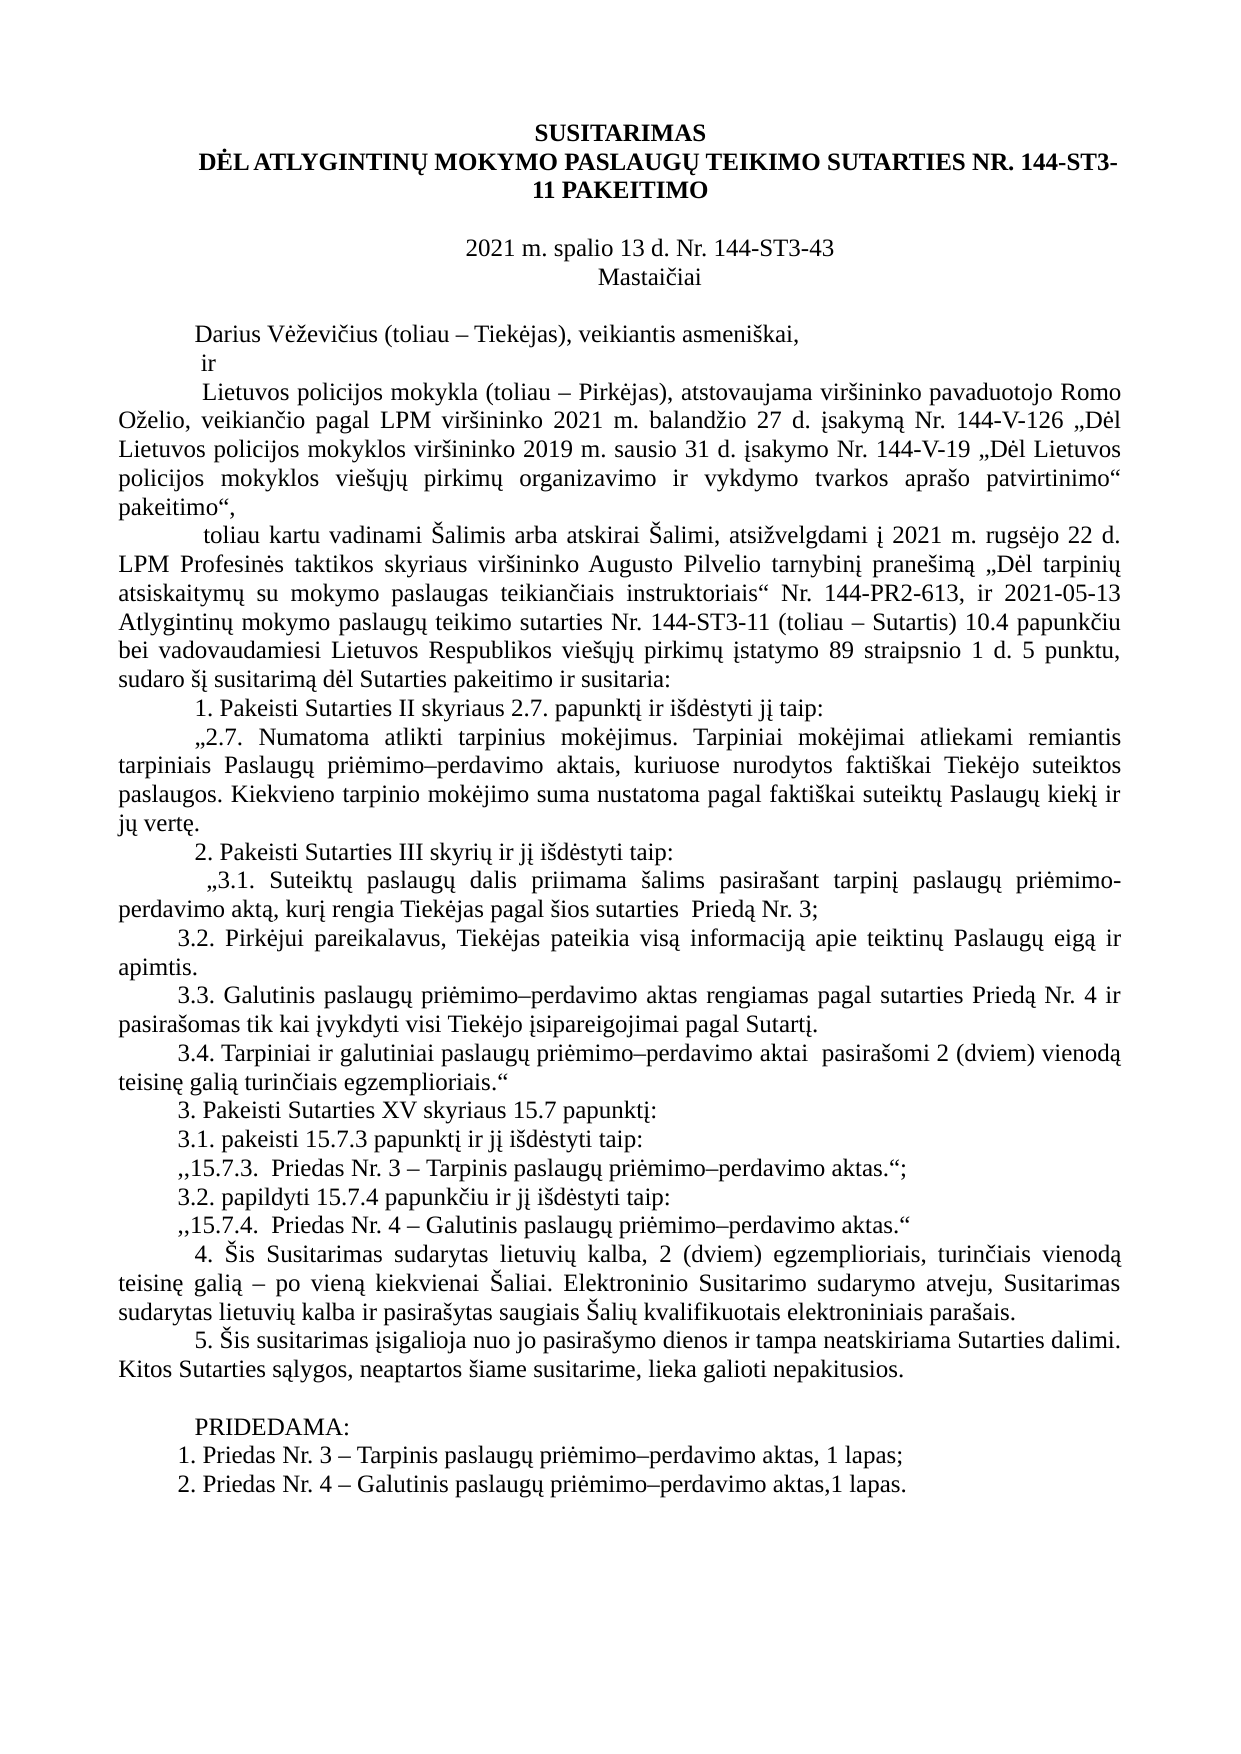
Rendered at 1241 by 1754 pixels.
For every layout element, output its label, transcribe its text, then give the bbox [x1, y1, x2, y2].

text Lietuvos policijos mokykla (toliau – Pirkėjas), atstovaujama viršininko pavaduotojo Romo Oželio, veikiančio pagal LPM viršininko 2021 m. balandžio 27 d. įsakymą Nr. 144-V-126 „Dėl Lietuvos policijos mokyklos viršininko 2019 m. sausio 31 d. įsakymo Nr. 144-V-19 „Dėl Lietuvos policijos mokyklos viešųjų pirkimų organizavimo ir vykdymo tvarkos aprašo patvirtinimo“ pakeitimo“, [118, 377, 1122, 521]
text ,,15.7.4. Priedas Nr. 4 – Galutinis paslaugų priėmimo–perdavimo aktas.“ [118, 1211, 1122, 1239]
text DĖL ATLYGINTINŲ MOKYMO PASLAUGŲ TEIKIMO SUTARTIES NR. 144-ST3-11 PAKEITIMO [118, 147, 1122, 204]
text ir [118, 348, 1122, 377]
text Mastaičiai [118, 262, 1122, 291]
text 2021 m. spalio 13 d. Nr. 144-ST3-43 [118, 233, 1122, 262]
text 3.4. Tarpiniai ir galutiniai paslaugų priėmimo–perdavimo aktai pasirašomi 2 (dviem) vienodą teisinę galią turinčiais egzemplioriais.“ [118, 1038, 1122, 1096]
text 3. Pakeisti Sutarties XV skyriaus 15.7 papunktį: [118, 1096, 1122, 1124]
text 4. Šis Susitarimas sudarytas lietuvių kalba, 2 (dviem) egzemplioriais, turinčiais vienodą teisinę galią – po vieną kiekvienai Šaliai. Elektroninio Susitarimo sudarymo atveju, Susitarimas sudarytas lietuvių kalba ir pasirašytas saugiais Šalių kvalifikuotais elektroniniais parašais. [118, 1239, 1122, 1326]
text 1. Pakeisti Sutarties II skyriaus 2.7. papunktį ir išdėstyti jį taip: [118, 693, 1122, 722]
text 1. Priedas Nr. 3 – Tarpinis paslaugų priėmimo–perdavimo aktas, 1 lapas; [118, 1441, 1122, 1469]
text ,,15.7.3. Priedas Nr. 3 – Tarpinis paslaugų priėmimo–perdavimo aktas.“; [118, 1153, 1122, 1182]
text toliau kartu vadinami Šalimis arba atskirai Šalimi, atsižvelgdami į 2021 m. rugsėjo 22 d. LPM Profesinės taktikos skyriaus viršininko Augusto Pilvelio tarnybinį pranešimą „Dėl tarpinių atsiskaitymų su mokymo paslaugas teikiančiais instruktoriais“ Nr. 144-PR2-613, ir 2021-05-13 Atlygintinų mokymo paslaugų teikimo sutarties Nr. 144-ST3-11 (toliau – Sutartis) 10.4 papunkčiu bei vadovaudamiesi Lietuvos Respublikos viešųjų pirkimų įstatymo 89 straipsnio 1 d. 5 punktu, sudaro šį susitarimą dėl Sutarties pakeitimo ir susitaria: [118, 521, 1122, 693]
text 2. Pakeisti Sutarties III skyrių ir jį išdėstyti taip: [118, 837, 1122, 866]
text 3.3. Galutinis paslaugų priėmimo–perdavimo aktas rengiamas pagal sutarties Priedą Nr. 4 ir pasirašomas tik kai įvykdyti visi Tiekėjo įsipareigojimai pagal Sutartį. [118, 981, 1122, 1038]
text 3.2. Pirkėjui pareikalavus, Tiekėjas pateikia visą informaciją apie teiktinų Paslaugų eigą ir apimtis. [118, 923, 1122, 981]
text „3.1. Suteiktų paslaugų dalis priimama šalims pasirašant tarpinį paslaugų priėmimo-perdavimo aktą, kurį rengia Tiekėjas pagal šios sutarties Priedą Nr. 3; [118, 866, 1122, 923]
text 5. Šis susitarimas įsigalioja nuo jo pasirašymo dienos ir tampa neatskiriama Sutarties dalimi. Kitos Sutarties sąlygos, neaptartos šiame susitarime, lieka galioti nepakitusios. [118, 1326, 1122, 1383]
text 3.1. pakeisti 15.7.3 papunktį ir jį išdėstyti taip: [118, 1124, 1122, 1153]
text SUSITARIMAS [118, 118, 1122, 147]
text 3.2. papildyti 15.7.4 papunkčiu ir jį išdėstyti taip: [118, 1182, 1122, 1211]
text PRIDEDAMA: [118, 1412, 1122, 1441]
text Darius Vėževičius (toliau – Tiekėjas), veikiantis asmeniškai, [118, 319, 1122, 348]
text 2. Priedas Nr. 4 – Galutinis paslaugų priėmimo–perdavimo aktas,1 lapas. [118, 1469, 1122, 1498]
text „2.7. Numatoma atlikti tarpinius mokėjimus. Tarpiniai mokėjimai atliekami remiantis tarpiniais Paslaugų priėmimo–perdavimo aktais, kuriuose nurodytos faktiškai Tiekėjo suteiktos paslaugos. Kiekvieno tarpinio mokėjimo suma nustatoma pagal faktiškai suteiktų Paslaugų kiekį ir jų vertę. [118, 722, 1122, 837]
